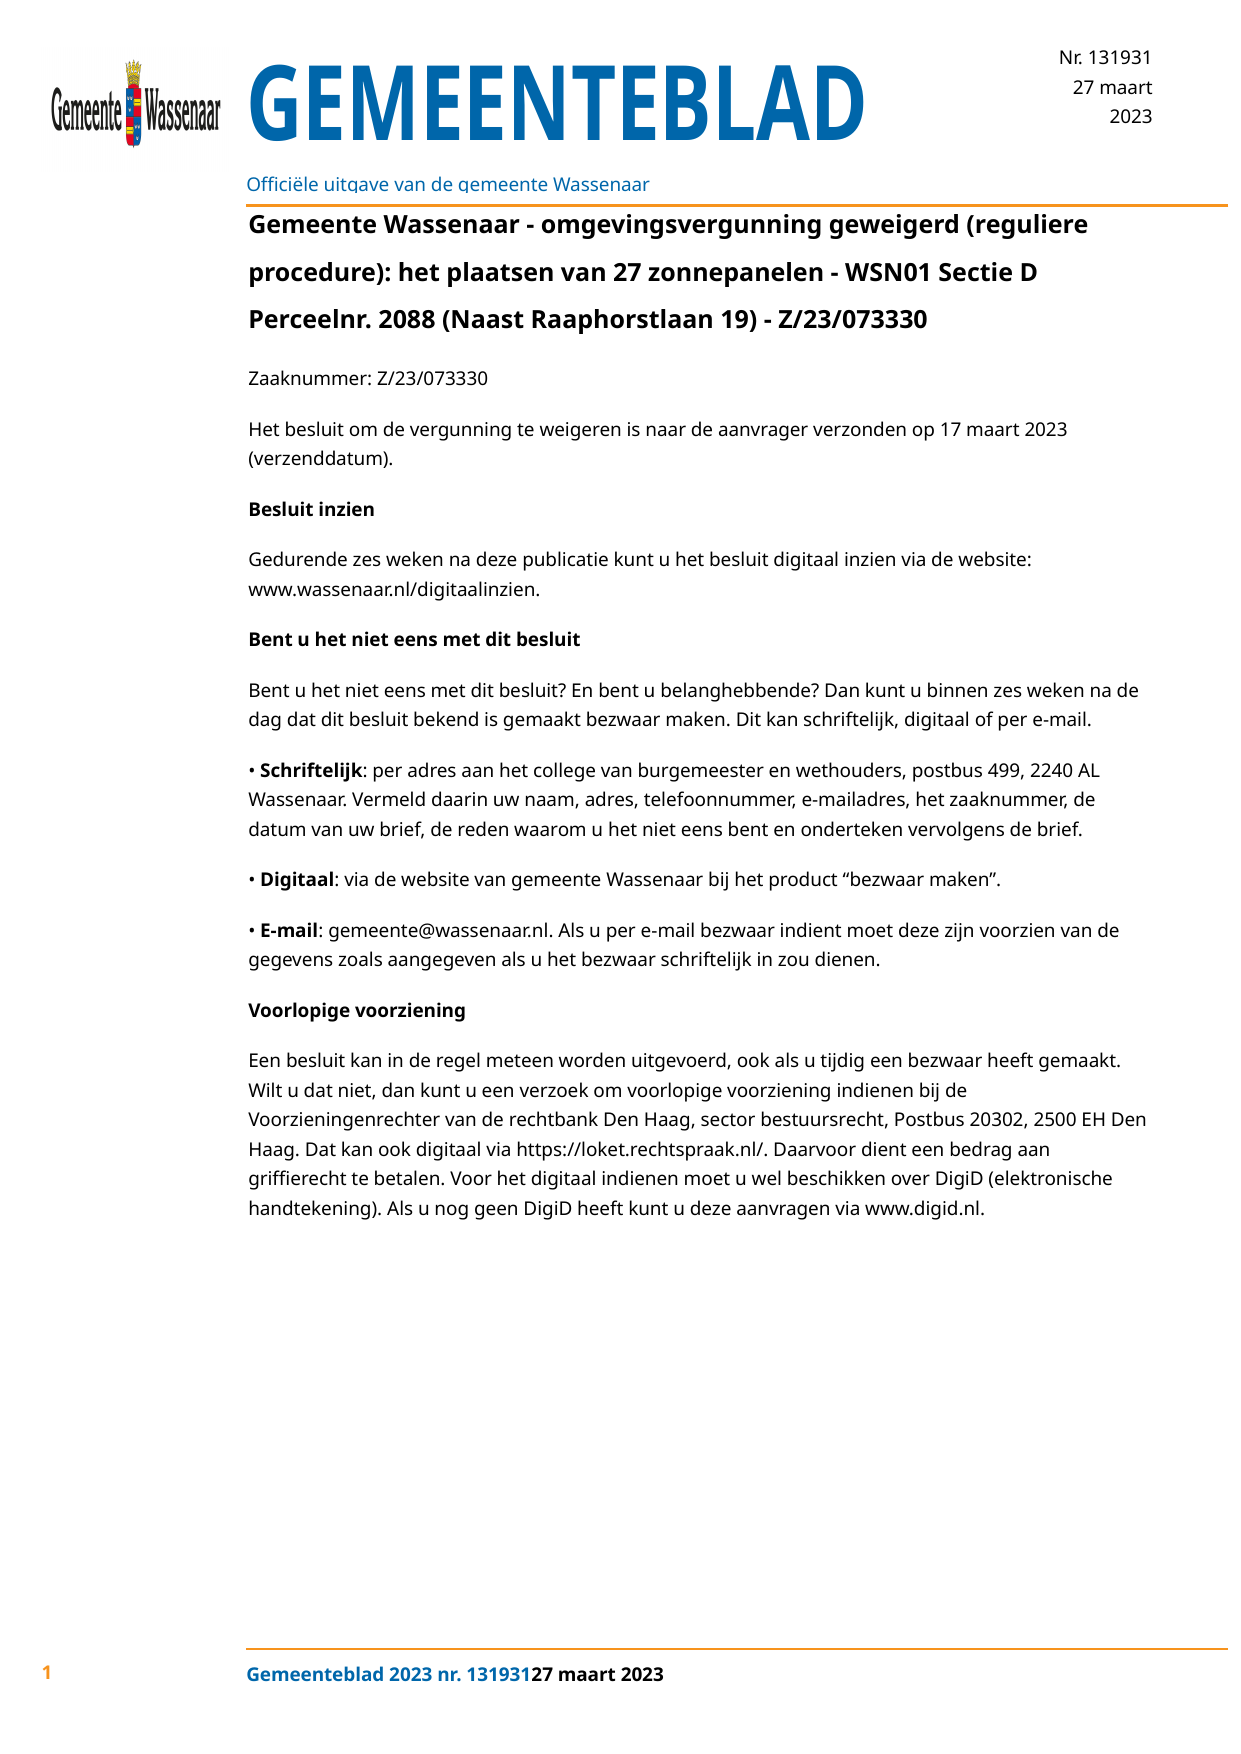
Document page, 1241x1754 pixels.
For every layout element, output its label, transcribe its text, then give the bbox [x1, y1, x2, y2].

text • Digitaal: via de website van gemeente Wassenaar bij het product “bezwaar maken”. [248, 866, 1152, 892]
text Besluit inzien [248, 496, 1152, 522]
text • Schriftelijk: per adres aan het college van burgemeester en wethouders, postbus 499, 2240 AL Wassenaar. Vermeld daarin uw naam, adres, telefoonnummer, e-mailadres, het zaaknummer, de datum van uw brief, de reden waarom u het niet eens bent en onderteken vervolgens de brief. [248, 757, 1152, 842]
picture [41, 47, 231, 172]
text Gedurende zes weken na deze publicatie kunt u het besluit digitaal inzien via de website: www.wassenaar.nl/digitaalinzien. [248, 546, 1152, 602]
text Bent u het niet eens met dit besluit [248, 626, 1152, 652]
text Een besluit kan in de regel meteen worden uitgevoerd, ook als u tijdig een bezwaar heeft gemaakt. Wilt u dat niet, dan kunt u een verzoek om voorlopige voorziening indienen bij de Voorzieningenrechter van de rechtbank Den Haag, sector bestuursrecht, Postbus 20302, 2500 EH Den Haag. Dat kan ook digitaal via https://loket.rechtspraak.nl/. Daarvoor dient een bedrag aan griffierecht te betalen. Voor het digitaal indienen moet u wel beschikken over DigiD (elektronische handtekening). Als u nog geen DigiD heeft kunt u deze aanvragen via www.digid.nl. [248, 1047, 1152, 1221]
text Zaaknummer: Z/23/073330 [248, 366, 1152, 391]
text • E-mail: gemeente@wassenaar.nl. Als u per e-mail bezwaar indient moet deze zijn voorzien van de gegevens zoals aangegeven als u het bezwaar schriftelijk in zou dienen. [248, 917, 1152, 972]
text Het besluit om de vergunning te weigeren is naar de aanvrager verzonden op 17 maart 2023 (verzenddatum). [248, 416, 1152, 471]
text Gemeente Wassenaar - omgevingsvergunning geweigerd (reguliere procedure): het plaatsen van 27 zonnepanelen - WSN01 Sectie D Perceelnr. 2088 (Naast Raaphorstlaan 19) - Z/23/073330 [248, 207, 1152, 336]
text Voorlopige voorziening [248, 997, 1152, 1022]
text Bent u het niet eens met dit besluit? En bent u belanghebbende? Dan kunt u binnen zes weken na de dag dat dit besluit bekend is gemaakt bezwaar maken. Dit kan schriftelijk, digitaal of per e-mail. [248, 677, 1152, 732]
